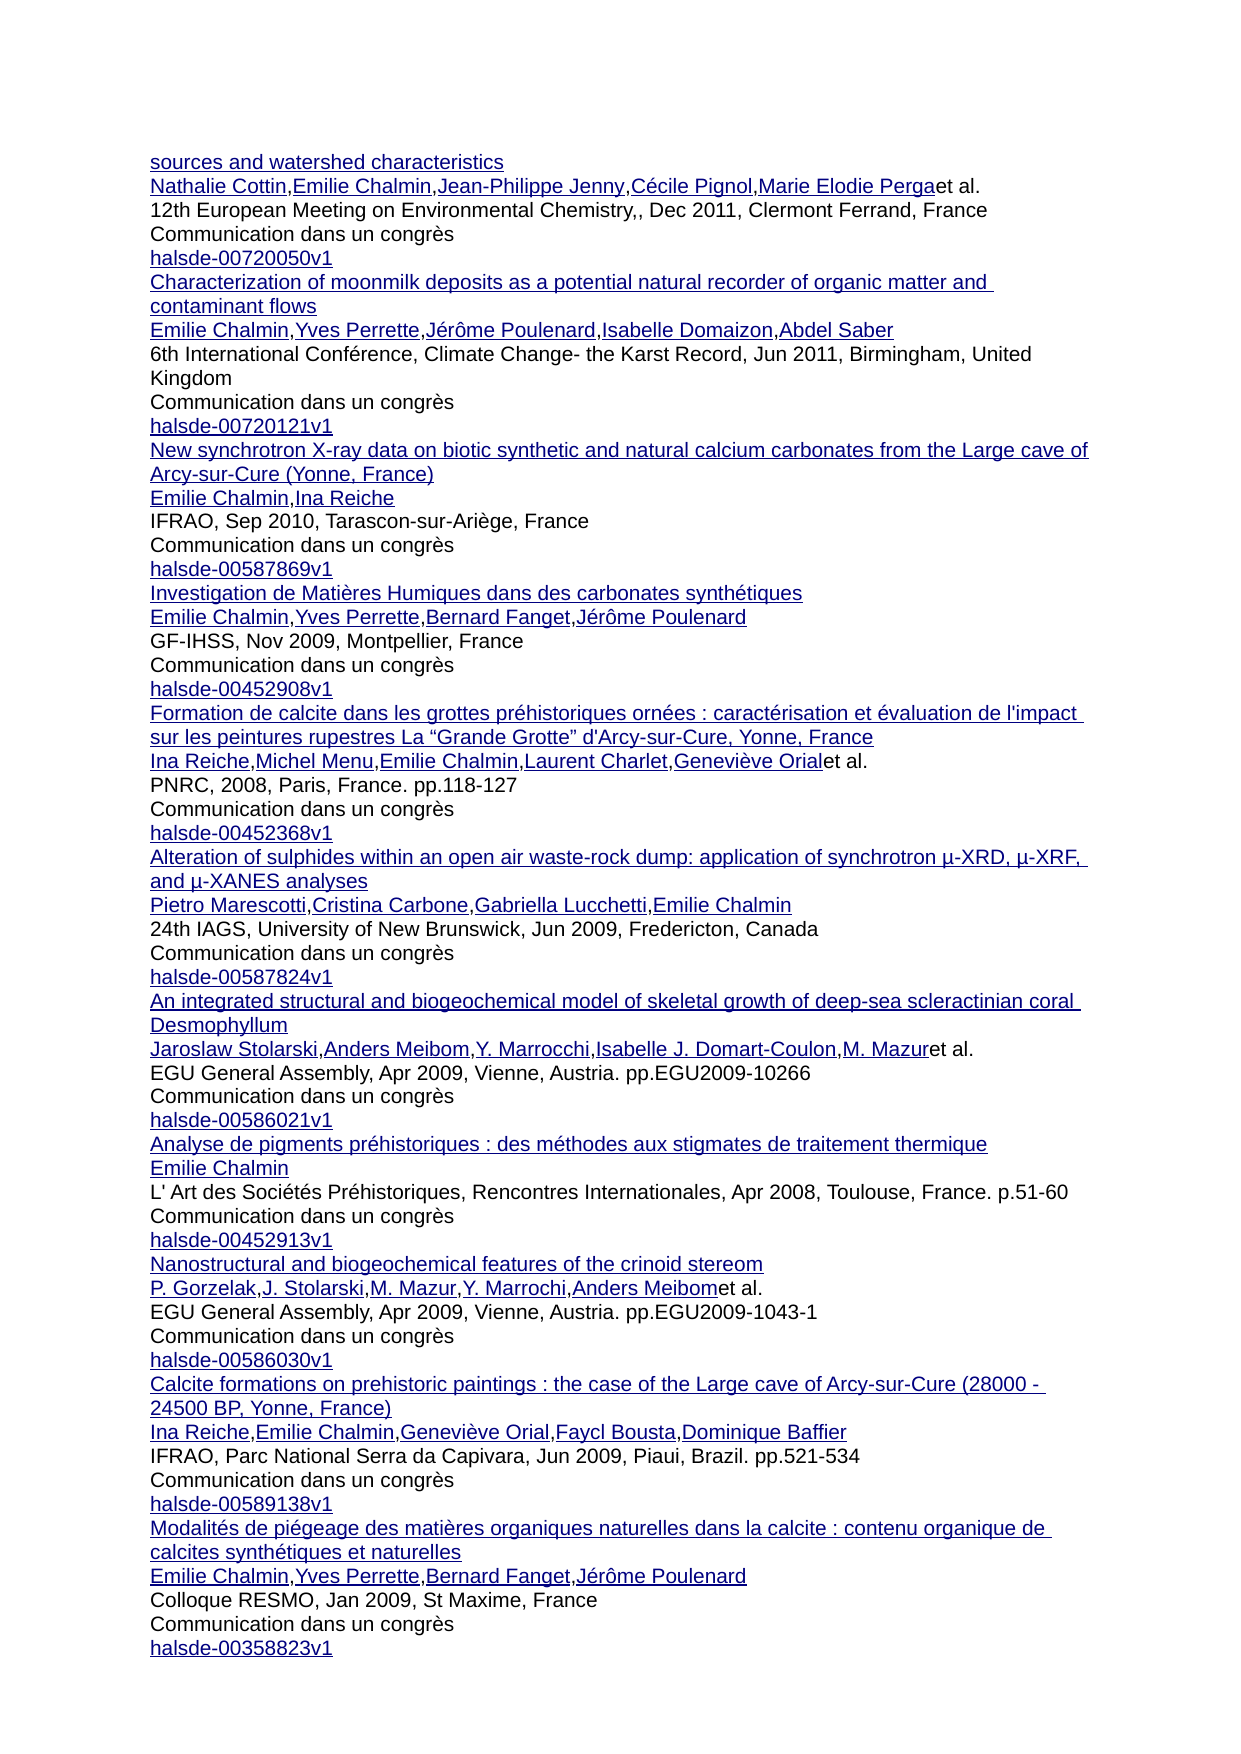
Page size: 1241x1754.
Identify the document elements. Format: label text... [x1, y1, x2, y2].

table_cell Formation de calcite dans les grottes préhistoriques ornées : caractérisation et évaluation de l'impact sur les peintures rupestres La “Grande Grotte” d'Arcy-sur-Cure, Yonne, France Ina Reiche,Michel Menu,Emilie Chalmin,Laurent Charlet,Geneviève Orialet al. PNRC, 2008, Paris, France. pp.118-127 Communication dans un congrès halsde-00452368v1 [150, 701, 1090, 845]
table_cell Historical contamination of three french peri-alpines lakes sediments by PCBs : influence of local sources and watershed characteristics Nathalie Cottin,Emilie Chalmin,Jean-Philippe Jenny,Cécile Pignol,Marie Elodie Pergaet al. 12th European Meeting on Environmental Chemistry,, Dec 2011, Clermont Ferrand, France Communication dans un congrès halsde-00720050v1 [150, 150, 1090, 270]
table_cell New synchrotron X-ray data on biotic synthetic and natural calcium carbonates from the Large cave of Arcy-sur-Cure (Yonne, France) Emilie Chalmin,Ina Reiche IFRAO, Sep 2010, Tarascon-sur-Ariège, France Communication dans un congrès halsde-00587869v1 [150, 438, 1090, 581]
table_cell Characterization of moonmilk deposits as a potential natural recorder of organic matter and contaminant flows Emilie Chalmin,Yves Perrette,Jérôme Poulenard,Isabelle Domaizon,Abdel Saber 6th International Conférence, Climate Change- the Karst Record, Jun 2011, Birmingham, United Kingdom Communication dans un congrès halsde-00720121v1 [150, 270, 1090, 437]
table_cell Nanostructural and biogeochemical features of the crinoid stereom P. Gorzelak,J. Stolarski,M. Mazur,Y. Marrochi,Anders Meibomet al. EGU General Assembly, Apr 2009, Vienne, Austria. pp.EGU2009-1043-1 Communication dans un congrès halsde-00586030v1 [150, 1252, 1090, 1372]
table_cell Calcite formations on prehistoric paintings : the case of the Large cave of Arcy-sur-Cure (28000 - 24500 BP, Yonne, France) Ina Reiche,Emilie Chalmin,Geneviève Orial,Faycl Bousta,Dominique Baffier IFRAO, Parc National Serra da Capivara, Jun 2009, Piaui, Brazil. pp.521-534 Communication dans un congrès halsde-00589138v1 [150, 1372, 1090, 1516]
table_cell Analyse de pigments préhistoriques : des méthodes aux stigmates de traitement thermique Emilie Chalmin L' Art des Sociétés Préhistoriques, Rencontres Internationales, Apr 2008, Toulouse, France. p.51-60 Communication dans un congrès halsde-00452913v1 [150, 1132, 1090, 1252]
table_cell Investigation de Matières Humiques dans des carbonates synthétiques Emilie Chalmin,Yves Perrette,Bernard Fanget,Jérôme Poulenard GF-IHSS, Nov 2009, Montpellier, France Communication dans un congrès halsde-00452908v1 [150, 581, 1090, 701]
table_cell Alteration of sulphides within an open air waste-rock dump: application of synchrotron µ-XRD, µ-XRF, and µ-XANES analyses Pietro Marescotti,Cristina Carbone,Gabriella Lucchetti,Emilie Chalmin 24th IAGS, University of New Brunswick, Jun 2009, Fredericton, Canada Communication dans un congrès halsde-00587824v1 [150, 845, 1090, 988]
table_cell An integrated structural and biogeochemical model of skeletal growth of deep-sea scleractinian coral Desmophyllum Jaroslaw Stolarski,Anders Meibom,Y. Marrocchi,Isabelle J. Domart-Coulon,M. Mazuret al. EGU General Assembly, Apr 2009, Vienne, Austria. pp.EGU2009-10266 Communication dans un congrès halsde-00586021v1 [150, 989, 1090, 1132]
table_cell Modalités de piégeage des matières organiques naturelles dans la calcite : contenu organique de calcites synthétiques et naturelles Emilie Chalmin,Yves Perrette,Bernard Fanget,Jérôme Poulenard Colloque RESMO, Jan 2009, St Maxime, France Communication dans un congrès halsde-00358823v1 [150, 1516, 1090, 1659]
